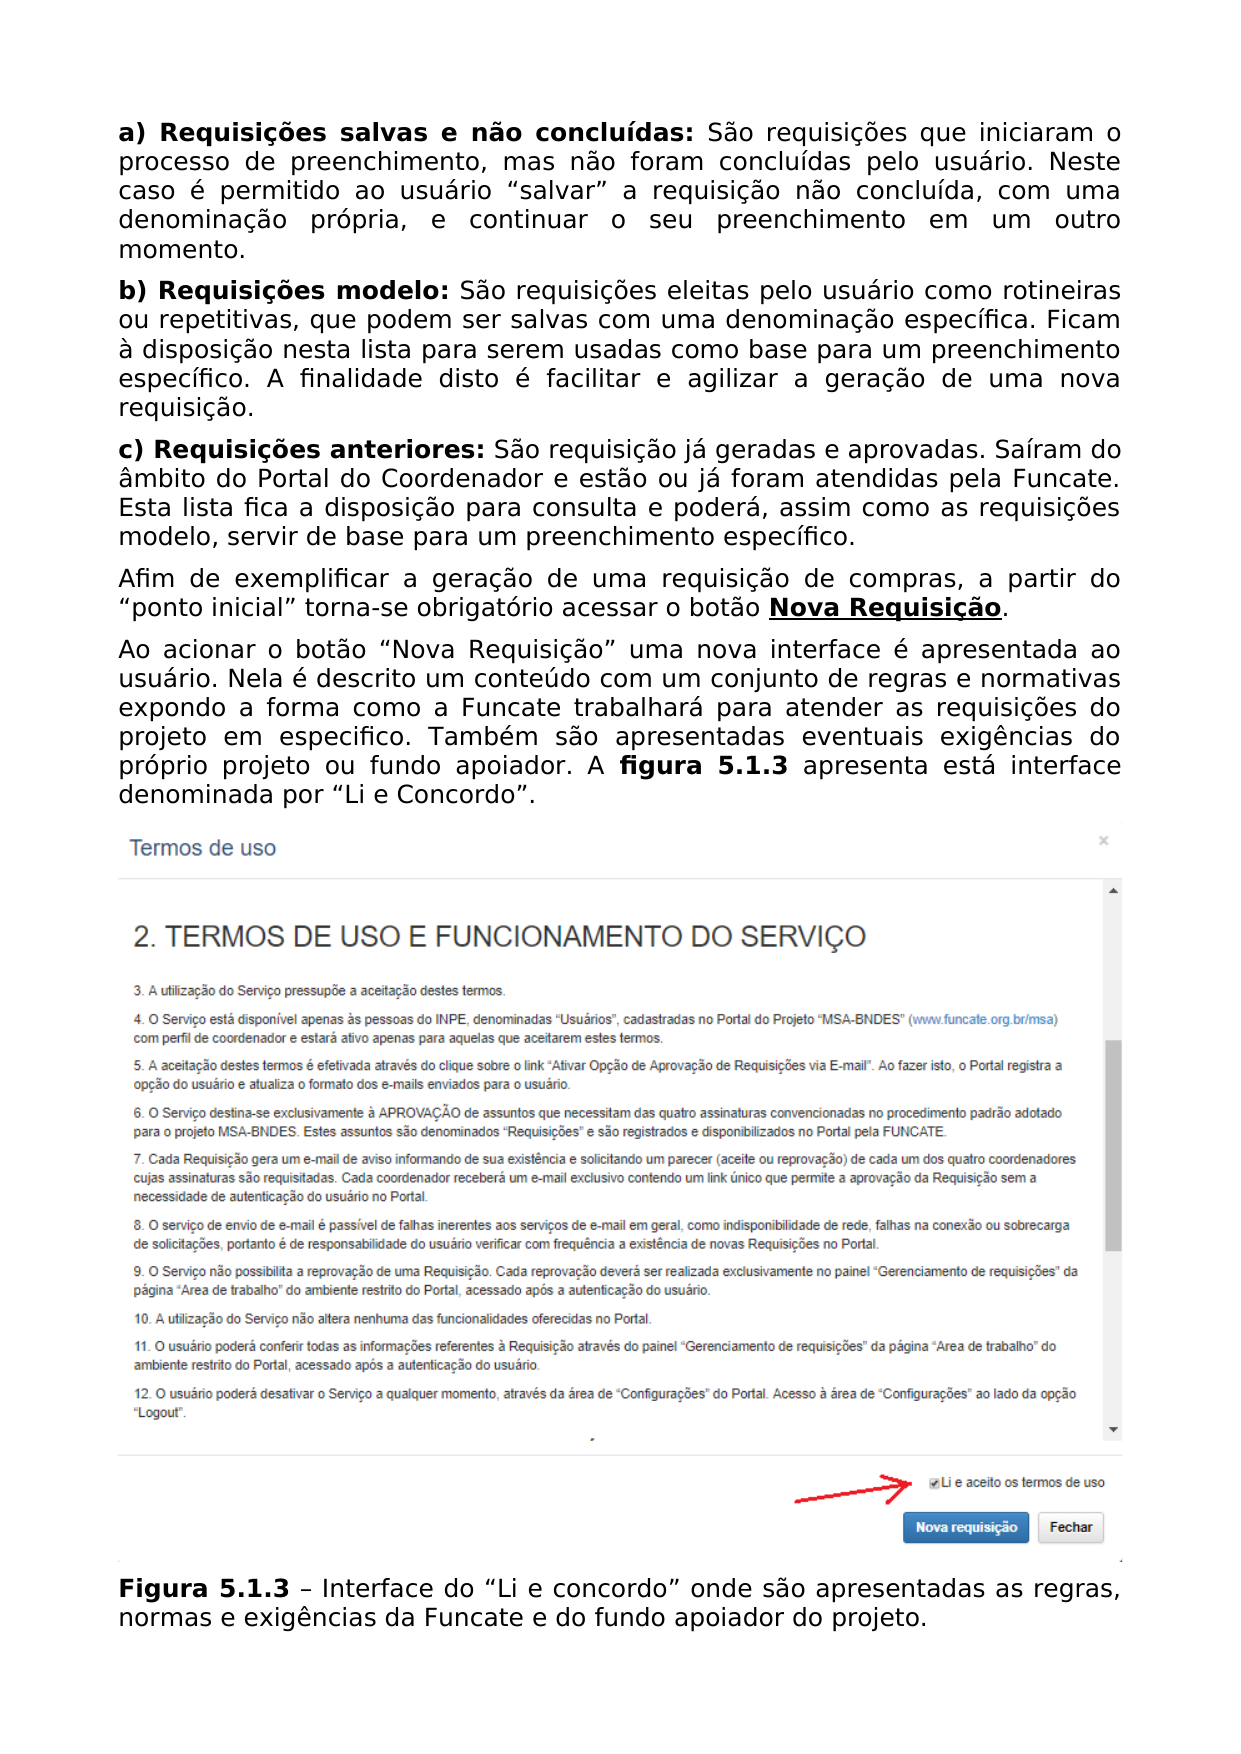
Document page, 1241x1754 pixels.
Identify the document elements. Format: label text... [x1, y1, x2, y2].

text Afim de exemplificar a geração de uma requisição de compras, a partir do “ponto inicial” torna-se obrigatório acessar o botão Nova Requisição. [118, 564, 1122, 622]
text Ao acionar o botão “Nova Requisição” uma nova interface é apresentada ao usuário. Nela é descrito um conteúdo com um conjunto de regras e normativas expondo a forma como a Funcate trabalhará para atender as requisições do projeto em especifico. Também são apresentadas eventuais exigências do próprio projeto ou fundo apoiador. A figura 5.1.3 apresenta está interface denominada por “Li e Concordo”. [118, 635, 1122, 810]
text a) Requisições salvas e não concluídas: São requisições que iniciaram o processo de preenchimento, mas não foram concluídas pelo usuário. Neste caso é permitido ao usuário “salvar” a requisição não concluída, com uma denominação própria, e continuar o seu preenchimento em um outro momento. [118, 118, 1122, 264]
text b) Requisições modelo: São requisições eleitas pelo usuário como rotineiras ou repetitivas, que podem ser salvas com uma denominação específica. Ficam à disposição nesta lista para serem usadas como base para um preenchimento específico. A finalidade disto é facilitar e agilizar a geração de uma nova requisição. [118, 276, 1122, 422]
text c) Requisições anteriores: São requisição já geradas e aprovadas. Saíram do âmbito do Portal do Coordenador e estão ou já foram atendidas pela Funcate. Esta lista fica a disposição para consulta e poderá, assim como as requisições modelo, servir de base para um preenchimento específico. [118, 435, 1122, 551]
picture [118, 822, 1123, 1562]
text Figura 5.1.3 – Interface do “Li e concordo” onde são apresentadas as regras, normas e exigências da Funcate e do fundo apoiador do projeto. [118, 1574, 1122, 1633]
